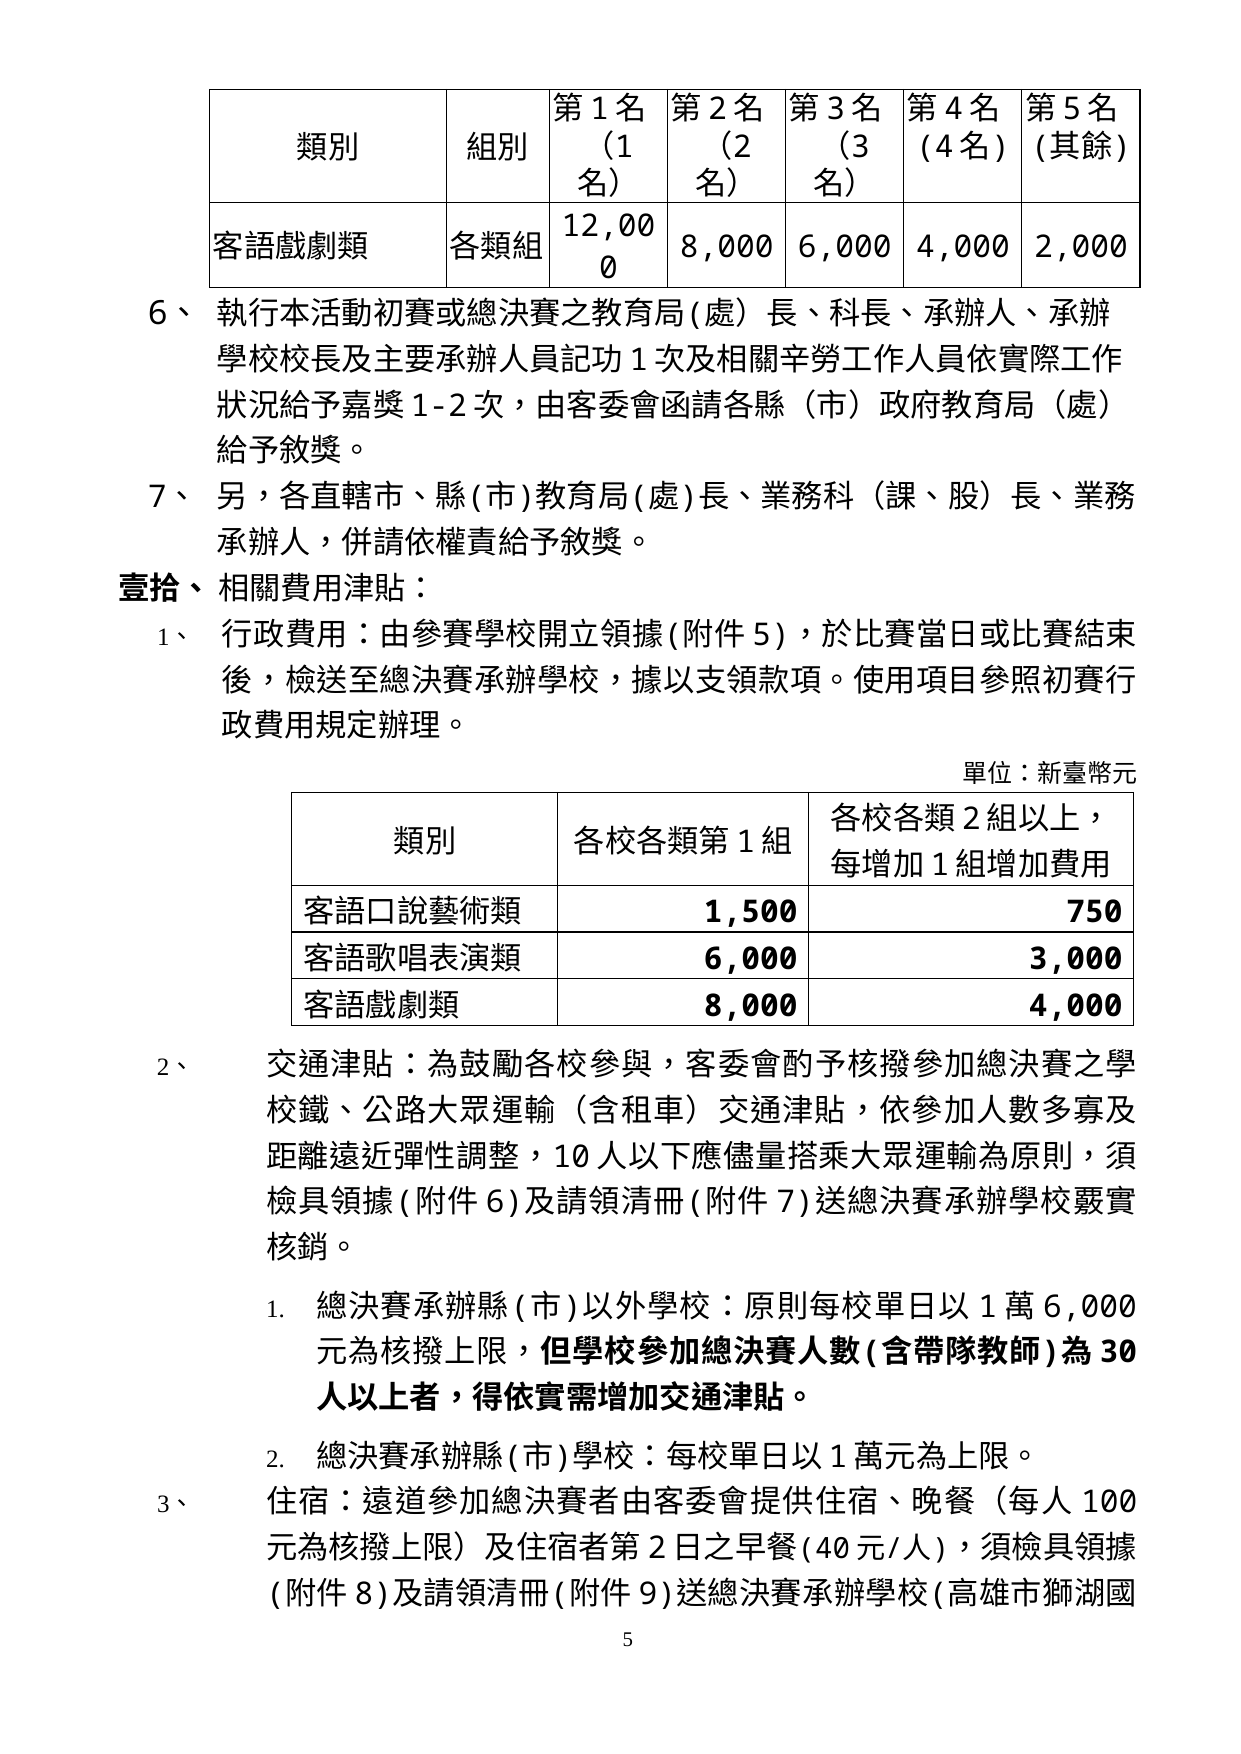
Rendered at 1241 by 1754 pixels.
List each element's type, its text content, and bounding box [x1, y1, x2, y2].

table_cell 750 [809, 886, 1133, 931]
list 交通津貼：為鼓勵各校參與，客委會酌予核撥參加總決賽之學校鐵、公路大眾運輸（含租車）交通津貼，依參加人數多寡及距離遠近彈性調整，10人以下應儘量搭乘大眾運輸為原則，須檢具領據(附件6)及請領清冊(附件7)送總決賽承辦學校覈實核銷。 [157, 1039, 1137, 1268]
table_cell 1,500 [558, 886, 808, 931]
table_header 第2名 （2名） [668, 90, 785, 202]
table_header 第5名 (其餘) [1022, 90, 1139, 202]
table_cell 8,000 [558, 979, 808, 1025]
table_cell 12,000 [550, 203, 667, 287]
table_cell 客語戲劇類 [292, 979, 557, 1025]
text 單位：新臺幣元 [266, 746, 1137, 792]
list 總決賽承辦縣(市)以外學校：原則每校單日以1萬6,000元為核撥上限，但學校參加總決賽人數(含帶隊教師)為30人以上者，得依實需增加交通津貼。 [266, 1280, 1137, 1418]
table_cell 6,000 [558, 933, 808, 978]
table_header 第3名 （3名） [786, 90, 903, 202]
table_cell 客語戲劇類 [210, 203, 446, 287]
list 另，各直轄市、縣(市)教育局(處)長、業務科（課、股）長、業務承辦人，併請依權責給予敘獎。 [148, 471, 1137, 563]
table_cell 8,000 [668, 203, 785, 287]
table_cell 2,000 [1022, 203, 1139, 287]
table_cell 6,000 [786, 203, 903, 287]
table_cell 3,000 [809, 933, 1133, 978]
table_header 各校各類第1組 [558, 793, 808, 884]
list 執行本活動初賽或總決賽之教育局(處）長、科長、承辦人、承辦學校校長及主要承辦人員記功1次及相關辛勞工作人員依實際工作狀況給予嘉獎1-2次，由客委會函請各縣（市）政府教育局（處）給予敘獎。 [148, 288, 1137, 471]
table_cell 客語口說藝術類 [292, 886, 557, 931]
table_header 第1名 （1名） [550, 90, 667, 202]
table_cell 客語歌唱表演類 [292, 933, 557, 978]
list 相關費用津貼： [118, 563, 1137, 608]
table_header 組別 [447, 90, 549, 202]
list 住宿：遠道參加總決賽者由客委會提供住宿、晚餐（每人100元為核撥上限）及住宿者第2日之早餐(40元/人)，須檢具領據(附件8)及請領清冊(附件9)送總決賽承辦學校(高雄市獅湖國小)覈實核銷。 [157, 1476, 1137, 1614]
table_cell 4,000 [904, 203, 1021, 287]
table_cell 各類組 [447, 203, 549, 287]
table_header 各校各類2組以上， 每增加1組增加費用 [809, 793, 1133, 884]
list 行政費用：由參賽學校開立領據(附件5)，於比賽當日或比賽結束後，檢送至總決賽承辦學校，據以支領款項。使用項目參照初賽行政費用規定辦理。 [157, 608, 1137, 746]
table_cell 4,000 [809, 979, 1133, 1025]
table_header 第4名 (4名) [904, 90, 1021, 202]
table_header 類別 [210, 90, 446, 202]
list 總決賽承辦縣(市)學校：每校單日以1萬元為上限。 [266, 1430, 1137, 1476]
table_header 類別 [292, 793, 557, 884]
